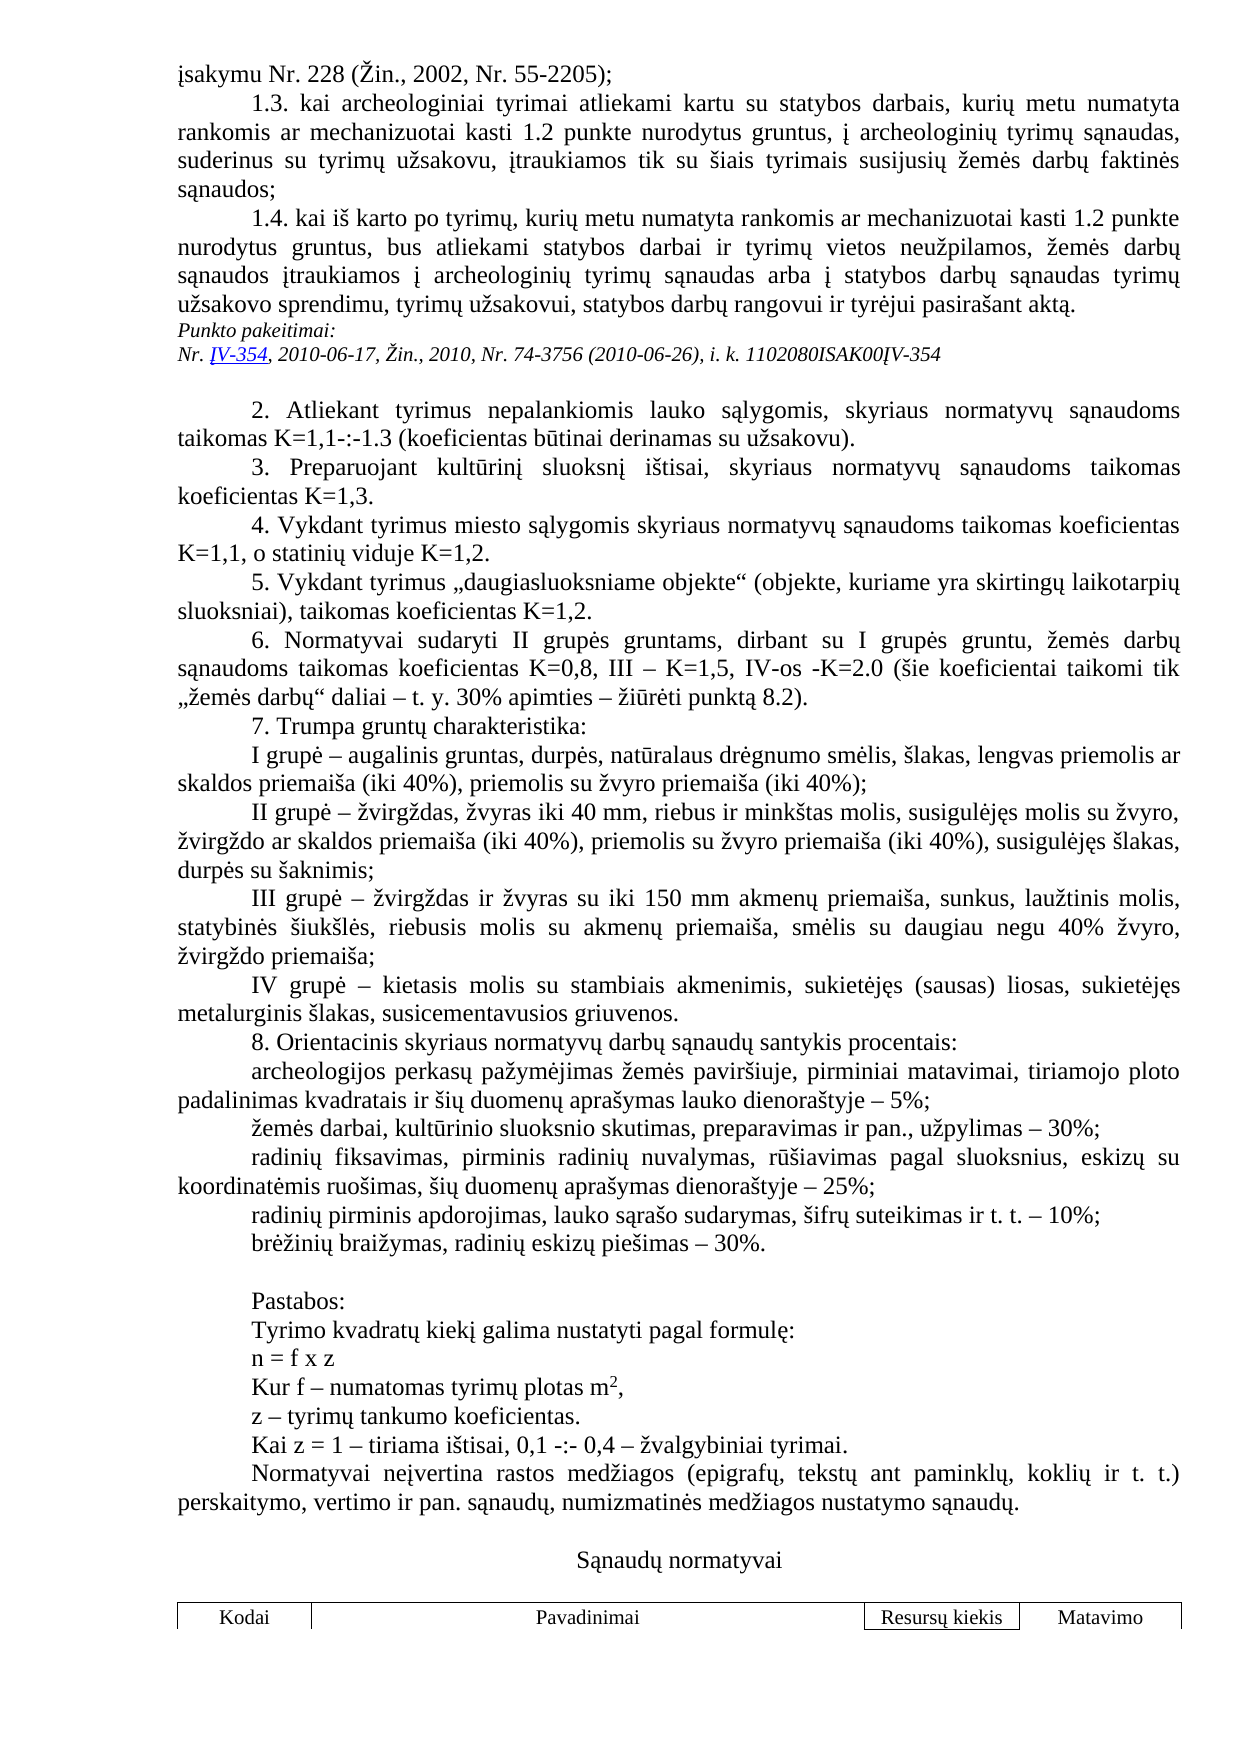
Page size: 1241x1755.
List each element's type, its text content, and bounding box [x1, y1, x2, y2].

text 5. Vykdant tyrimus „daugiasluoksniame objekte“ (objekte, kuriame yra skirtingų laikotarpių sluoksniai), taikomas koeficientas K=1,2. [177, 567, 1181, 625]
text Normatyvai neįvertina rastos medžiagos (epigrafų, tekstų ant paminklų, koklių ir t. t.) perskaitymo, vertimo ir pan. sąnaudų, numizmatinės medžiagos nustatymo sąnaudų. [177, 1458, 1181, 1516]
text 7. Trumpa gruntų charakteristika: [177, 711, 1181, 740]
table_header Matavimo [1020, 1603, 1181, 1629]
text 4. Vykdant tyrimus miesto sąlygomis skyriaus normatyvų sąnaudoms taikomas koeficientas K=1,1, o statinių viduje K=1,2. [177, 510, 1181, 567]
text Punkto pakeitimai: [177, 318, 1181, 342]
text žemės darbai, kultūrinio sluoksnio skutimas, preparavimas ir pan., užpylimas – 30%; [177, 1113, 1181, 1142]
text n = f x z [177, 1343, 1181, 1372]
text Nr. ĮV-354, 2010-06-17, Žin., 2010, Nr. 74-3756 (2010-06-26), i. k. 1102080ISAK00ĮV-354 [177, 342, 1181, 366]
text IV grupė – kietasis molis su stambiais akmenimis, sukietėjęs (sausas) liosas, sukietėjęs metalurginis šlakas, susicementavusios griuvenos. [177, 970, 1181, 1027]
text 8. Orientacinis skyriaus normatyvų darbų sąnaudų santykis procentais: [177, 1027, 1181, 1056]
text I grupė – augalinis gruntas, durpės, natūralaus drėgnumo smėlis, šlakas, lengvas priemolis ar skaldos priemaiša (iki 40%), priemolis su žvyro priemaiša (iki 40%); [177, 740, 1181, 797]
text radinių fiksavimas, pirminis radinių nuvalymas, rūšiavimas pagal sluoksnius, eskizų su koordinatėmis ruošimas, šių duomenų aprašymas dienoraštyje – 25%; [177, 1142, 1181, 1200]
text Sąnaudų normatyvai [177, 1545, 1181, 1573]
table_header Pavadinimai [312, 1603, 864, 1629]
text z – tyrimų tankumo koeficientas. [177, 1401, 1181, 1430]
text Kai z = 1 – tiriama ištisai, 0,1 -:- 0,4 – žvalgybiniai tyrimai. [177, 1430, 1181, 1458]
text II grupė – žvirgždas, žvyras iki 40 mm, riebus ir minkštas molis, susigulėjęs molis su žvyro, žvirgždo ar skaldos priemaiša (iki 40%), priemolis su žvyro priemaiša (iki 40%), susigulėjęs šlakas, durpės su šaknimis; [177, 797, 1181, 883]
text 1.3. kai archeologiniai tyrimai atliekami kartu su statybos darbais, kurių metu numatyta rankomis ar mechanizuotai kasti 1.2 punkte nurodytus gruntus, į archeologinių tyrimų sąnaudas, suderinus su tyrimų užsakovu, įtraukiamos tik su šiais tyrimais susijusių žemės darbų faktinės sąnaudos; [177, 88, 1181, 203]
text 1.4. kai iš karto po tyrimų, kurių metu numatyta rankomis ar mechanizuotai kasti 1.2 punkte nurodytus gruntus, bus atliekami statybos darbai ir tyrimų vietos neužpilamos, žemės darbų sąnaudos įtraukiamos į archeologinių tyrimų sąnaudas arba į statybos darbų sąnaudas tyrimų užsakovo sprendimu, tyrimų užsakovui, statybos darbų rangovui ir tyrėjui pasirašant aktą. [177, 203, 1181, 318]
text Kur f – numatomas tyrimų plotas m2, [177, 1372, 1181, 1401]
table_header Kodai [178, 1603, 311, 1629]
text 3. Preparuojant kultūrinį sluoksnį ištisai, skyriaus normatyvų sąnaudoms taikomas koeficientas K=1,3. [177, 452, 1181, 510]
text radinių pirminis apdorojimas, lauko sąrašo sudarymas, šifrų suteikimas ir t. t. – 10%; [177, 1200, 1181, 1228]
text brėžinių braižymas, radinių eskizų piešimas – 30%. [177, 1228, 1181, 1257]
text 2. Atliekant tyrimus nepalankiomis lauko sąlygomis, skyriaus normatyvų sąnaudoms taikomas K=1,1-:-1.3 (koeficientas būtinai derinamas su užsakovu). [177, 395, 1181, 452]
text 6. Normatyvai sudaryti II grupės gruntams, dirbant su I grupės gruntu, žemės darbų sąnaudoms taikomas koeficientas K=0,8, III – K=1,5, IV-os -K=2.0 (šie koeficientai taikomi tik „žemės darbų“ daliai – t. y. 30% apimties – žiūrėti punktą 8.2). [177, 625, 1181, 711]
text įsakymu Nr. 228 (Žin., 2002, Nr. 55-2205); [177, 59, 1181, 88]
text Pastabos: [177, 1286, 1181, 1315]
text III grupė – žvirgždas ir žvyras su iki 150 mm akmenų priemaiša, sunkus, laužtinis molis, statybinės šiukšlės, riebusis molis su akmenų priemaiša, smėlis su daugiau negu 40% žvyro, žvirgždo priemaiša; [177, 883, 1181, 970]
text archeologijos perkasų pažymėjimas žemės paviršiuje, pirminiai matavimai, tiriamojo ploto padalinimas kvadratais ir šių duomenų aprašymas lauko dienoraštyje – 5%; [177, 1056, 1181, 1113]
table_header Resursų kiekis [865, 1603, 1019, 1629]
text Tyrimo kvadratų kiekį galima nustatyti pagal formulę: [177, 1315, 1181, 1343]
